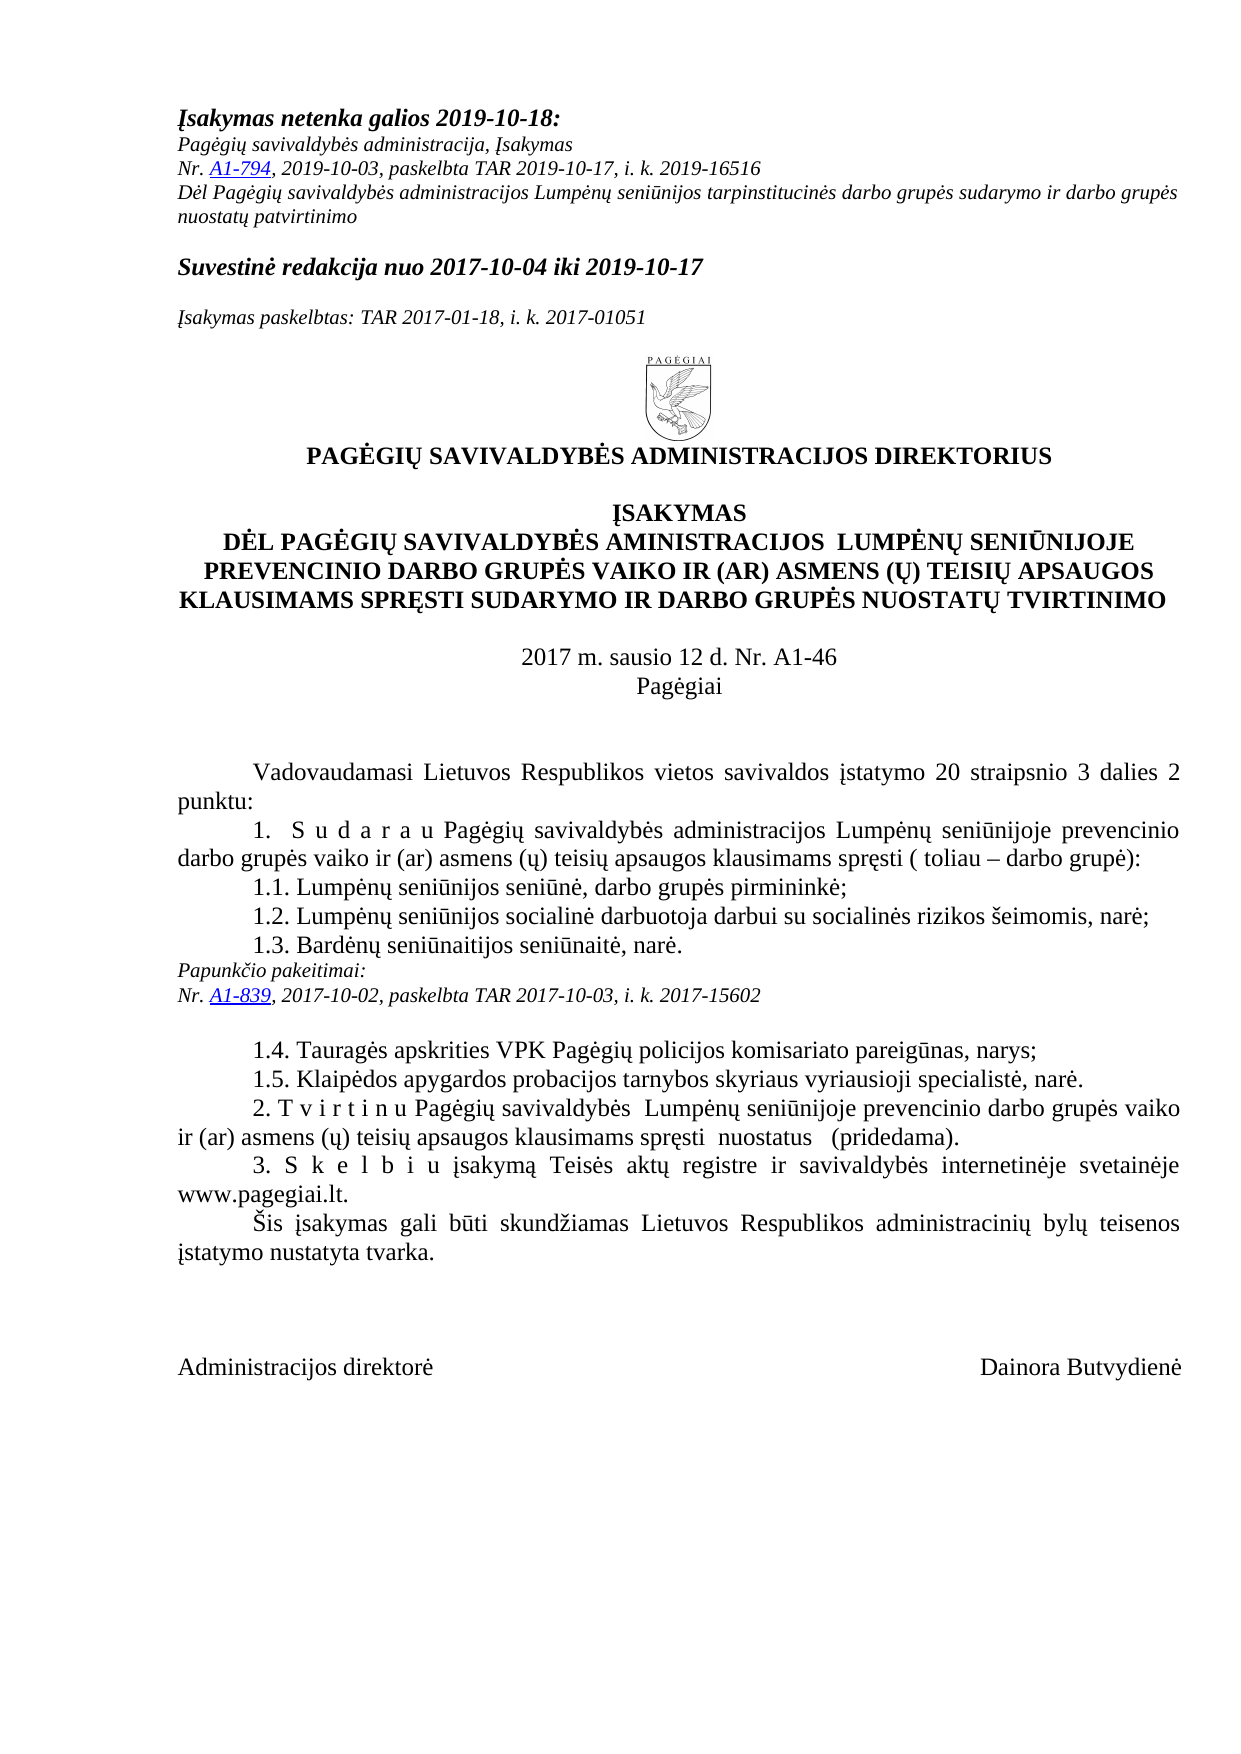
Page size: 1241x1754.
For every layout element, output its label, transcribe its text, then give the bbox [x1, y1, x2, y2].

text Pagėgių savivaldybės administracija, Įsakymas [177, 132, 1181, 156]
text 1.4. Tauragės apskrities VPK Pagėgių policijos komisariato pareigūnas, narys; [177, 1035, 1181, 1064]
text 2017 m. sausio 12 d. Nr. A1-46 [177, 642, 1181, 671]
text Dėl Pagėgių savivaldybės administracijos Lumpėnų seniūnijos tarpinstitucinės darbo grupės sudarymo ir darbo grupės nuostatų patvirtinimo [177, 180, 1181, 228]
text Suvestinė redakcija nuo 2017-10-04 iki 2019-10-17 [177, 252, 1181, 281]
text 3. S k e l b i u įsakymą Teisės aktų registre ir savivaldybės internetinėje svetainėje www.pagegiai.lt. [177, 1150, 1181, 1208]
text 1.2. Lumpėnų seniūnijos socialinė darbuotoja darbui su socialinės rizikos šeimomis, narė; [177, 901, 1181, 930]
text 2. T v i r t i n u Pagėgių savivaldybės Lumpėnų seniūnijoje prevencinio darbo grupės vaiko ir (ar) asmens (ų) teisių apsaugos klausimams spręsti nuostatus (pridedama). [177, 1093, 1181, 1150]
text Nr. A1-839, 2017-10-02, paskelbta TAR 2017-10-03, i. k. 2017-15602 [177, 982, 1181, 1007]
text Įsakymas paskelbtas: TAR 2017-01-18, i. k. 2017-01051 [177, 305, 1181, 329]
text Šis įsakymas gali būti skundžiamas Lietuvos Respublikos administracinių bylų teisenos įstatymo nustatyta tvarka. [177, 1208, 1181, 1265]
text DĖL PAGĖGIŲ SAVIVALDYBĖS aministracijos LUMPĖNŲ SENIŪNIJOjE PREVENCINIO DARBO GRUPĖS VAIKO IR (AR) ASMENS (Ų) TEISIŲ APSAUGOS KLAUSIMAMS SPRĘSTI SUDARYMO IR DARBO GRUPĖS NUOSTATŲ TVIRTINIMO [177, 527, 1181, 613]
text Įsakymas netenka galios 2019-10-18: [177, 103, 1181, 132]
text 1. S u d a r a u Pagėgių savivaldybės administracijos Lumpėnų seniūnijoje prevencinio darbo grupės vaiko ir (ar) asmens (ų) teisių apsaugos klausimams spręsti ( toliau – darbo grupė): [177, 815, 1181, 872]
text 1.1. Lumpėnų seniūnijos seniūnė, darbo grupės pirmininkė; [177, 872, 1181, 901]
text įsakymas [177, 498, 1181, 527]
text 1.3. Bardėnų seniūnaitijos seniūnaitė, narė. [177, 930, 1181, 958]
text Pagėgiai [177, 671, 1181, 700]
text Pagėgių savivaldybės administracijos direktorius [177, 441, 1181, 470]
text Administracijos direktorė Dainora Butvydienė [177, 1352, 1190, 1380]
text Nr. A1-794, 2019-10-03, paskelbta TAR 2019-10-17, i. k. 2019-16516 [177, 156, 1181, 180]
text Vadovaudamasi Lietuvos Respublikos vietos savivaldos įstatymo 20 straipsnio 3 dalies 2 punktu: [177, 757, 1181, 815]
text Papunkčio pakeitimai: [177, 958, 1181, 982]
text 1.5. Klaipėdos apygardos probacijos tarnybos skyriaus vyriausioji specialistė, narė. [177, 1064, 1181, 1093]
